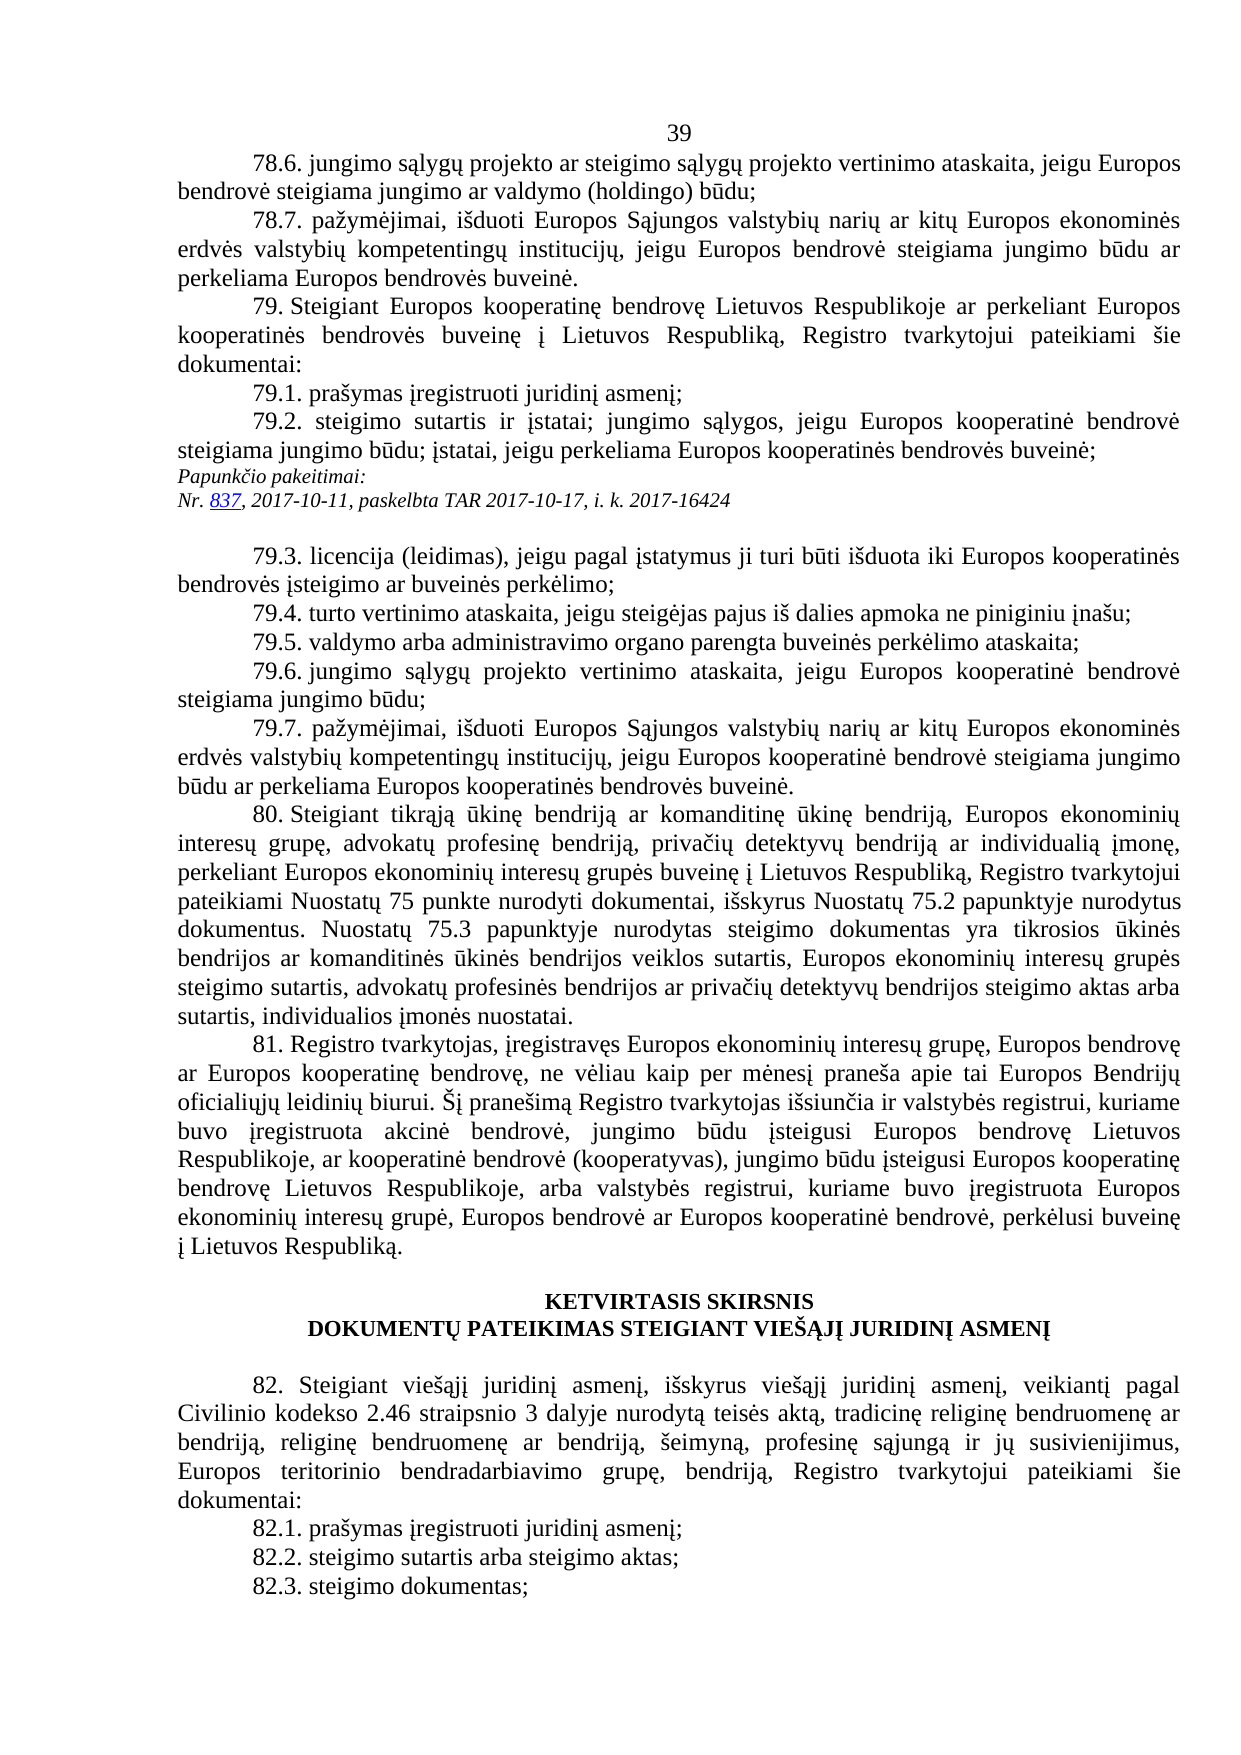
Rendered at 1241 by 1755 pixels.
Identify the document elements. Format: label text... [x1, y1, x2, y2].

text 78.6. jungimo sąlygų projekto ar steigimo sąlygų projekto vertinimo ataskaita, jeigu Europos bendrovė steigiama jungimo ar valdymo (holdingo) būdu; [177, 148, 1181, 205]
text 79. Steigiant Europos kooperatinę bendrovę Lietuvos Respublikoje ar perkeliant Europos kooperatinės bendrovės buveinę į Lietuvos Respubliką, Registro tvarkytojui pateikiami šie dokumentai: [177, 291, 1181, 378]
text 82. Steigiant viešąjį juridinį asmenį, išskyrus viešąjį juridinį asmenį, veikiantį pagal Civilinio kodekso 2.46 straipsnio 3 dalyje nurodytą teisės aktą, tradicinę religinę bendruomenę ar bendriją, religinę bendruomenę ar bendriją, šeimyną, profesinę sąjungą ir jų susivienijimus, Europos teritorinio bendradarbiavimo grupę, bendriją, Registro tvarkytojui pateikiami šie dokumentai: [177, 1370, 1181, 1513]
text 79.6. jungimo sąlygų projekto vertinimo ataskaita, jeigu Europos kooperatinė bendrovė steigiama jungimo būdu; [177, 656, 1181, 713]
text 80. Steigiant tikrąją ūkinę bendriją ar komanditinę ūkinę bendriją, Europos ekonominių interesų grupę, advokatų profesinę bendriją, privačių detektyvų bendriją ar individualią įmonę, perkeliant Europos ekonominių interesų grupės buveinę į Lietuvos Respubliką, Registro tvarkytojui pateikiami Nuostatų 75 punkte nurodyti dokumentai, išskyrus Nuostatų 75.2 papunktyje nurodytus dokumentus. Nuostatų 75.3 papunktyje nurodytas steigimo dokumentas yra tikrosios ūkinės bendrijos ar komanditinės ūkinės bendrijos veiklos sutartis, Europos ekonominių interesų grupės steigimo sutartis, advokatų profesinės bendrijos ar privačių detektyvų bendrijos steigimo aktas arba sutartis, individualios įmonės nuostatai. [177, 799, 1181, 1029]
text 79.2. steigimo sutartis ir įstatai; jungimo sąlygos, jeigu Europos kooperatinė bendrovė steigiama jungimo būdu; įstatai, jeigu perkeliama Europos kooperatinės bendrovės buveinė; [177, 406, 1181, 464]
text 79.1. prašymas įregistruoti juridinį asmenį; [177, 378, 1181, 406]
text Papunkčio pakeitimai: [177, 464, 1181, 488]
text 82.2. steigimo sutartis arba steigimo aktas; [177, 1542, 1181, 1571]
text 79.5. valdymo arba administravimo organo parengta buveinės perkėlimo ataskaita; [177, 627, 1181, 656]
text 81. Registro tvarkytojas, įregistravęs Europos ekonominių interesų grupę, Europos bendrovę ar Europos kooperatinę bendrovę, ne vėliau kaip per mėnesį praneša apie tai Europos Bendrijų oficialiųjų leidinių biurui. Šį pranešimą Registro tvarkytojas išsiunčia ir valstybės registrui, kuriame buvo įregistruota akcinė bendrovė, jungimo būdu įsteigusi Europos bendrovę Lietuvos Respublikoje, ar kooperatinė bendrovė (kooperatyvas), jungimo būdu įsteigusi Europos kooperatinę bendrovę Lietuvos Respublikoje, arba valstybės registrui, kuriame buvo įregistruota Europos ekonominių interesų grupė, Europos bendrovė ar Europos kooperatinė bendrovė, perkėlusi buveinę į Lietuvos Respubliką. [177, 1029, 1181, 1259]
text 79.4. turto vertinimo ataskaita, jeigu steigėjas pajus iš dalies apmoka ne piniginiu įnašu; [177, 598, 1181, 627]
text KETVIRTASIS SKIRSNIS [177, 1288, 1181, 1314]
text 82.3. steigimo dokumentas; [177, 1571, 1181, 1600]
text 79.3. licencija (leidimas), jeigu pagal įstatymus ji turi būti išduota iki Europos kooperatinės bendrovės įsteigimo ar buveinės perkėlimo; [177, 541, 1181, 598]
text DOKUMENTŲ PATEIKIMAS STEIGIANT VIEŠĄJĮ JURIDINĮ ASMENĮ [177, 1314, 1181, 1341]
text Nr. 837, 2017-10-11, paskelbta TAR 2017-10-17, i. k. 2017-16424 [177, 488, 1181, 512]
text 82.1. prašymas įregistruoti juridinį asmenį; [177, 1513, 1181, 1542]
text 79.7. pažymėjimai, išduoti Europos Sąjungos valstybių narių ar kitų Europos ekonominės erdvės valstybių kompetentingų institucijų, jeigu Europos kooperatinė bendrovė steigiama jungimo būdu ar perkeliama Europos kooperatinės bendrovės buveinė. [177, 713, 1181, 799]
text 78.7. pažymėjimai, išduoti Europos Sąjungos valstybių narių ar kitų Europos ekonominės erdvės valstybių kompetentingų institucijų, jeigu Europos bendrovė steigiama jungimo būdu ar perkeliama Europos bendrovės buveinė. [177, 205, 1181, 291]
